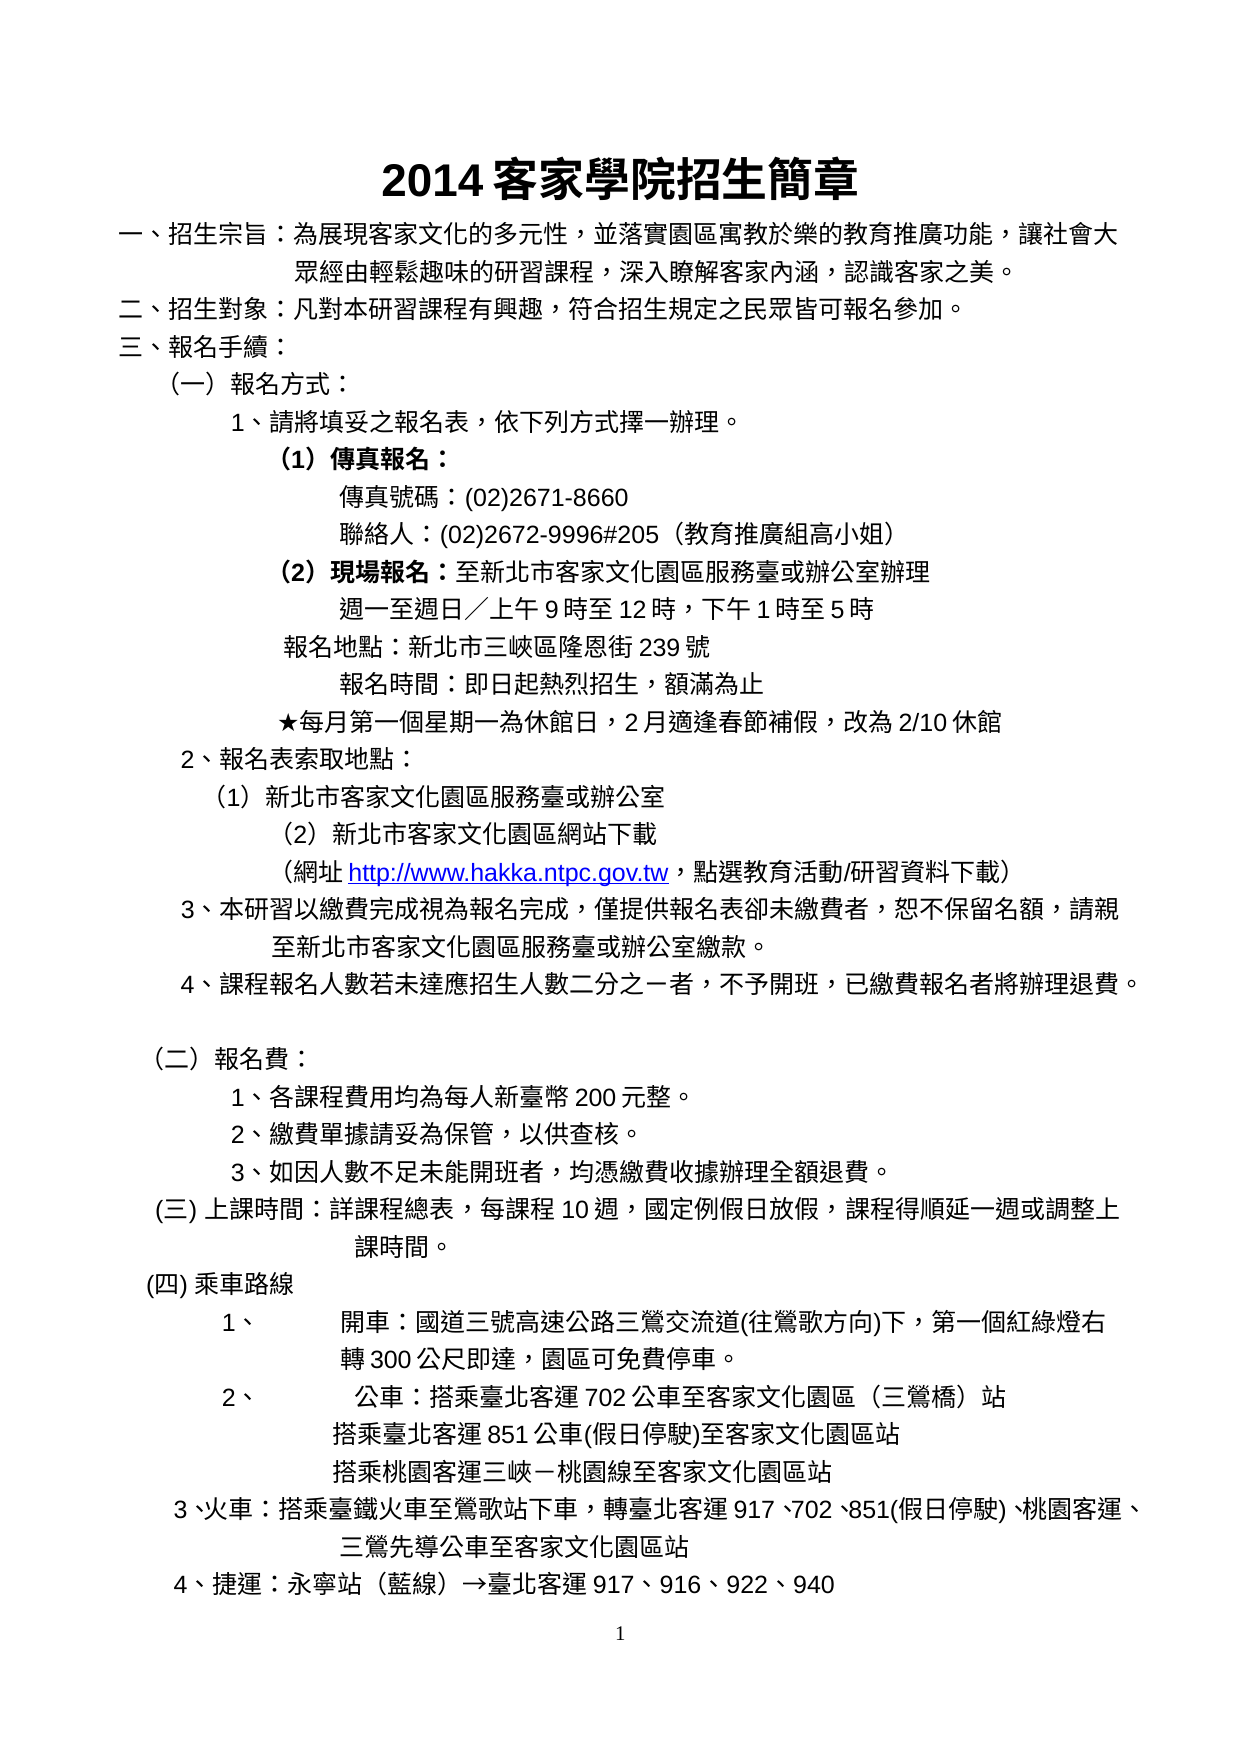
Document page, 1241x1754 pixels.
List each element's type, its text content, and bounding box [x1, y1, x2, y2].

text （2）新北市客家文化園區網站下載 [268, 814, 1122, 851]
text （2）現場報名：至新北市客家文化園區服務臺或辦公室辦理 [118, 551, 1122, 589]
text 一、招生宗旨：為展現客家文化的多元性，並落實園區寓教於樂的教育推廣功能，讓社會大眾經由輕鬆趣味的研習課程，深入瞭解客家內涵，認識客家之美。 [118, 214, 1122, 289]
text 2、報名表索取地點： [118, 739, 1122, 776]
text 3、如因人數不足未能開班者，均憑繳費收據辦理全額退費。 [118, 1151, 1122, 1189]
text 三、報名手續： [118, 326, 1122, 364]
text 聯絡人：(02)2672-9996#205（教育推廣組高小姐） [118, 514, 1122, 551]
text 1、各課程費用均為每人新臺幣200元整。 [118, 1076, 1122, 1114]
text 報名時間：即日起熱烈招生，額滿為止 [118, 664, 1122, 701]
text 2、繳費單據請妥為保管，以供查核。 [118, 1114, 1122, 1151]
text 報名地點：新北市三峽區隆恩街239號 [218, 626, 1122, 664]
text 4、課程報名人數若未達應招生人數二分之ㄧ者，不予開班，已繳費報名者將辦理退費。 [118, 964, 1122, 1039]
text (三) 上課時間：詳課程總表，每課程10週，國定例假日放假，課程得順延一週或調整上課時間。 [118, 1189, 1122, 1264]
text (四) 乘車路線 [118, 1264, 1122, 1301]
text （網址http://www.hakka.ntpc.gov.tw，點選教育活動/研習資料下載） [268, 851, 1122, 889]
text 4、捷運：永寧站（藍線）→臺北客運917、916、922、940 [118, 1564, 1122, 1601]
text （1）傳真報名： [118, 439, 1122, 476]
text （1）新北市客家文化園區服務臺或辦公室 [118, 776, 1122, 814]
text 3、本研習以繳費完成視為報名完成，僅提供報名表卻未繳費者，恕不保留名額，請親至新北市客家文化園區服務臺或辦公室繳款。 [118, 889, 1122, 964]
text ★每月第一個星期一為休館日，2月適逢春節補假，改為2/10休館 [218, 701, 1122, 739]
text 3、火車：搭乘臺鐵火車至鶯歌站下車，轉臺北客運917、702、851(假日停駛)、桃園客運、三鶯先導公車至客家文化園區站 [118, 1489, 1122, 1564]
text 二、招生對象：凡對本研習課程有興趣，符合招生規定之民眾皆可報名參加。 [118, 289, 1122, 326]
text 1、請將填妥之報名表，依下列方式擇一辦理。 [168, 401, 1122, 439]
text 2014客家學院招生簡章 [118, 139, 1122, 214]
text （二）報名費： [118, 1039, 1122, 1076]
text 傳真號碼：(02)2671-8660 [118, 476, 1122, 514]
text 週一至週日／上午9時至12時，下午1時至5時 [331, 589, 1122, 626]
list 開車：國道三號高速公路三鶯交流道(往鶯歌方向)下，第一個紅綠燈右轉300公尺即達，園區可免費停車。 [222, 1301, 1122, 1376]
text 搭乘桃園客運三峽－桃園線至客家文化園區站 [318, 1451, 1122, 1489]
text （一）報名方式： [118, 364, 1122, 401]
text 搭乘臺北客運851公車(假日停駛)至客家文化園區站 [318, 1414, 1122, 1451]
list 公車：搭乘臺北客運702公車至客家文化園區（三鶯橋）站 [222, 1376, 1122, 1414]
